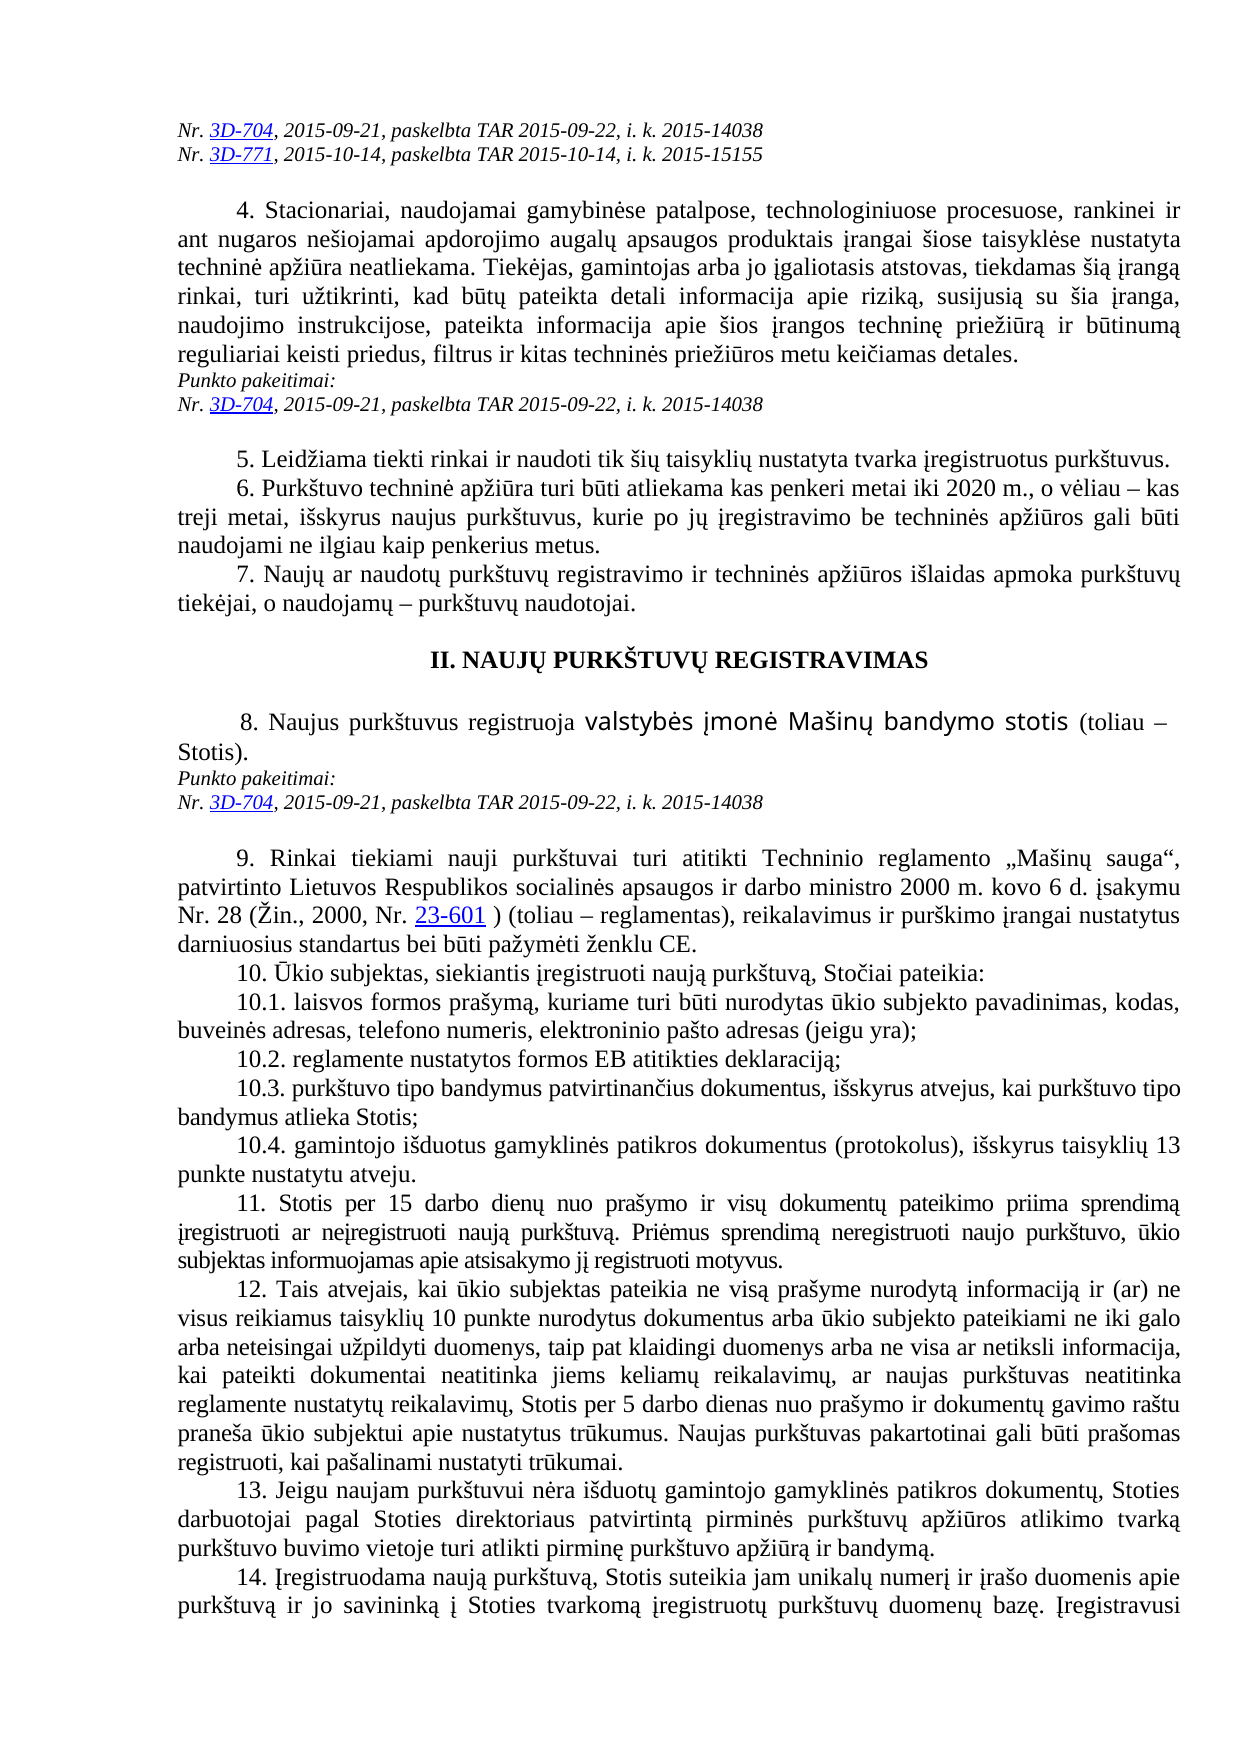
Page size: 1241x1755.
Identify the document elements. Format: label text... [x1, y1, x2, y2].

text 14. Įregistruodama naują purkštuvą, Stotis suteikia jam unikalų numerį ir įrašo duomenis apie purkštuvą ir jo savininką į Stoties tvarkomą įregistruotų purkštuvų duomenų bazę. Įregistravusi [177, 1562, 1181, 1619]
text 10. Ūkio subjektas, siekiantis įregistruoti naują purkštuvą, Stočiai pateikia: [177, 958, 1181, 987]
text Nr. 3D-771, 2015-10-14, paskelbta TAR 2015-10-14, i. k. 2015-15155 [177, 142, 1181, 166]
text 10.3. purkštuvo tipo bandymus patvirtinančius dokumentus, išskyrus atvejus, kai purkštuvo tipo bandymus atlieka Stotis; [177, 1073, 1181, 1130]
text 9. Rinkai tiekiami nauji purkštuvai turi atitikti Techninio reglamento „Mašinų sauga“, patvirtinto Lietuvos Respublikos socialinės apsaugos ir darbo ministro 2000 m. kovo 6 d. įsakymu Nr. 28 (Žin., 2000, Nr. 23-601 ) (toliau – reglamentas), reikalavimus ir purškimo įrangai nustatytus darniuosius standartus bei būti pažymėti ženklu CE. [177, 843, 1181, 958]
text 8. Naujus purkštuvus registruoja valstybės įmonė Mašinų bandymo stotis (toliau – Stotis). [177, 703, 1167, 766]
text 10.2. reglamente nustatytos formos EB atitikties deklaraciją; [177, 1044, 1181, 1073]
text 10.4. gamintojo išduotus gamyklinės patikros dokumentus (protokolus), išskyrus taisyklių 13 punkte nustatytu atveju. [177, 1130, 1181, 1188]
text 4. Stacionariai, naudojamai gamybinėse patalpose, technologiniuose procesuose, rankinei ir ant nugaros nešiojamai apdorojimo augalų apsaugos produktais įrangai šiose taisyklėse nustatyta techninė apžiūra neatliekama. Tiekėjas, gamintojas arba jo įgaliotasis atstovas, tiekdamas šią įrangą rinkai, turi užtikrinti, kad būtų pateikta detali informacija apie riziką, susijusią su šia įranga, naudojimo instrukcijose, pateikta informacija apie šios įrangos techninę priežiūrą ir būtinumą reguliariai keisti priedus, filtrus ir kitas techninės priežiūros metu keičiamas detales. [177, 195, 1181, 367]
text Nr. 3D-704, 2015-09-21, paskelbta TAR 2015-09-22, i. k. 2015-14038 [177, 392, 1181, 416]
text Punkto pakeitimai: [177, 367, 1181, 392]
text 6. Purkštuvo techninė apžiūra turi būti atliekama kas penkeri metai iki 2020 m., o vėliau – kas treji metai, išskyrus naujus purkštuvus, kurie po jų įregistravimo be techninės apžiūros gali būti naudojami ne ilgiau kaip penkerius metus. [177, 473, 1181, 559]
text 7. Naujų ar naudotų purkštuvų registravimo ir techninės apžiūros išlaidas apmoka purkštuvų tiekėjai, o naudojamų – purkštuvų naudotojai. [177, 559, 1181, 617]
text 11. Stotis per 15 darbo dienų nuo prašymo ir visų dokumentų pateikimo priima sprendimą įregistruoti ar neįregistruoti naują purkštuvą. Priėmus sprendimą neregistruoti naujo purkštuvo, ūkio subjektas informuojamas apie atsisakymo jį registruoti motyvus. [177, 1188, 1181, 1274]
text 5. Leidžiama tiekti rinkai ir naudoti tik šių taisyklių nustatyta tvarka įregistruotus purkštuvus. [177, 444, 1181, 473]
text II. NAUJŲ PURKŠTUVŲ REGISTRAVIMAS [177, 646, 1181, 674]
text Punkto pakeitimai: [177, 766, 1181, 790]
text Nr. 3D-704, 2015-09-21, paskelbta TAR 2015-09-22, i. k. 2015-14038 [177, 118, 1181, 142]
text Nr. 3D-704, 2015-09-21, paskelbta TAR 2015-09-22, i. k. 2015-14038 [177, 790, 1181, 814]
text 13. Jeigu naujam purkštuvui nėra išduotų gamintojo gamyklinės patikros dokumentų, Stoties darbuotojai pagal Stoties direktoriaus patvirtintą pirminės purkštuvų apžiūros atlikimo tvarką purkštuvo buvimo vietoje turi atlikti pirminę purkštuvo apžiūrą ir bandymą. [177, 1475, 1181, 1562]
text 12. Tais atvejais, kai ūkio subjektas pateikia ne visą prašyme nurodytą informaciją ir (ar) ne visus reikiamus taisyklių 10 punkte nurodytus dokumentus arba ūkio subjekto pateikiami ne iki galo arba neteisingai užpildyti duomenys, taip pat klaidingi duomenys arba ne visa ar netiksli informacija, kai pateikti dokumentai neatitinka jiems keliamų reikalavimų, ar naujas purkštuvas neatitinka reglamente nustatytų reikalavimų, Stotis per 5 darbo dienas nuo prašymo ir dokumentų gavimo raštu praneša ūkio subjektui apie nustatytus trūkumus. Naujas purkštuvas pakartotinai gali būti prašomas registruoti, kai pašalinami nustatyti trūkumai. [177, 1274, 1181, 1475]
text 10.1. laisvos formos prašymą, kuriame turi būti nurodytas ūkio subjekto pavadinimas, kodas, buveinės adresas, telefono numeris, elektroninio pašto adresas (jeigu yra); [177, 987, 1181, 1044]
